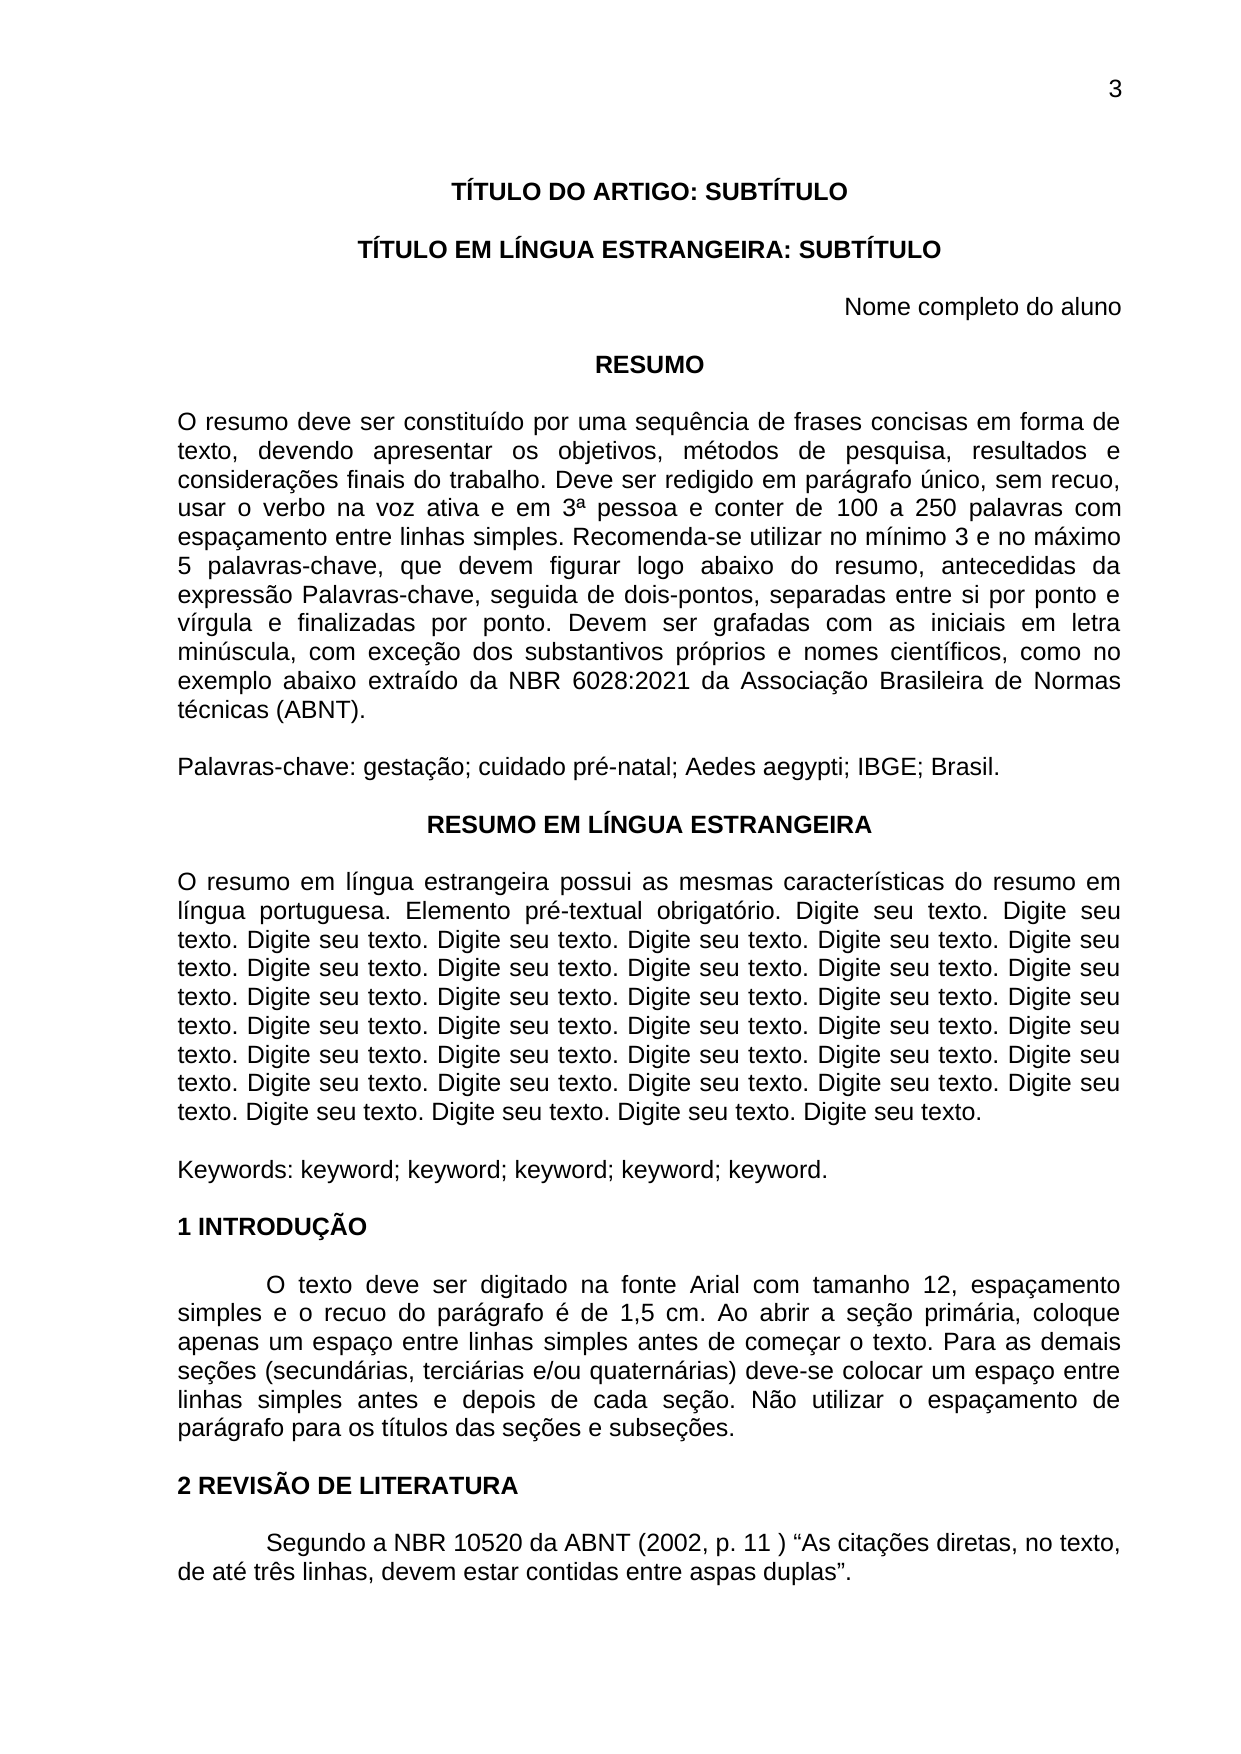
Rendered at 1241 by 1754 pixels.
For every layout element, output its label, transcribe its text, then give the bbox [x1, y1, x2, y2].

text Keywords: keyword; keyword; keyword; keyword; keyword. [177, 1155, 1122, 1183]
text Nome completo do aluno [177, 292, 1122, 321]
text O resumo deve ser constituído por uma sequência de frases concisas em forma de texto, devendo apresentar os objetivos, métodos de pesquisa, resultados e considerações finais do trabalho. Deve ser redigido em parágrafo único, sem recuo, usar o verbo na voz ativa e em 3ª pessoa e conter de 100 a 250 palavras com espaçamento entre linhas simples. Recomenda-se utilizar no mínimo 3 e no máximo 5 palavras-chave, que devem figurar logo abaixo do resumo, antecedidas da expressão Palavras-chave, seguida de dois-pontos, separadas entre si por ponto e vírgula e finalizadas por ponto. Devem ser grafadas com as iniciais em letra minúscula, com exceção dos substantivos próprios e nomes científicos, como no exemplo abaixo extraído da NBR 6028:2021 da Associação Brasileira de Normas técnicas (ABNT). [177, 407, 1122, 723]
text O texto deve ser digitado na fonte Arial com tamanho 12, espaçamento simples e o recuo do parágrafo é de 1,5 cm. Ao abrir a seção primária, coloque apenas um espaço entre linhas simples antes de começar o texto. Para as demais seções (secundárias, terciárias e/ou quaternárias) deve-se colocar um espaço entre linhas simples antes e depois de cada seção. Não utilizar o espaçamento de parágrafo para os títulos das seções e subseções. [177, 1270, 1122, 1442]
text 2 REVISÃO DE LITERATURA [177, 1471, 1122, 1500]
text 1 INTRODUÇÃO [177, 1212, 1122, 1241]
text Segundo a NBR 10520 da ABNT (2002, p. 11 ) “As citações diretas, no texto, de até três linhas, devem estar contidas entre aspas duplas”. [177, 1528, 1122, 1586]
text O resumo em língua estrangeira possui as mesmas características do resumo em língua portuguesa. Elemento pré-textual obrigatório. Digite seu texto. Digite seu texto. Digite seu texto. Digite seu texto. Digite seu texto. Digite seu texto. Digite seu texto. Digite seu texto. Digite seu texto. Digite seu texto. Digite seu texto. Digite seu texto. Digite seu texto. Digite seu texto. Digite seu texto. Digite seu texto. Digite seu texto. Digite seu texto. Digite seu texto. Digite seu texto. Digite seu texto. Digite seu texto. Digite seu texto. Digite seu texto. Digite seu texto. Digite seu texto. Digite seu texto. Digite seu texto. Digite seu texto. Digite seu texto. Digite seu texto. Digite seu texto. Digite seu texto. Digite seu texto. Digite seu texto. Digite seu texto. [177, 867, 1122, 1126]
text Palavras-chave: gestação; cuidado pré-natal; Aedes aegypti; IBGE; Brasil. [177, 752, 1122, 781]
text RESUMO [177, 350, 1122, 378]
text TÍTULO DO ARTIGO: SUBTÍTULO [177, 177, 1122, 206]
text TÍTULO EM LÍNGUA ESTRANGEIRA: SUBTÍTULO [177, 235, 1122, 263]
text RESUMO EM LÍNGUA ESTRANGEIRA [177, 810, 1122, 838]
